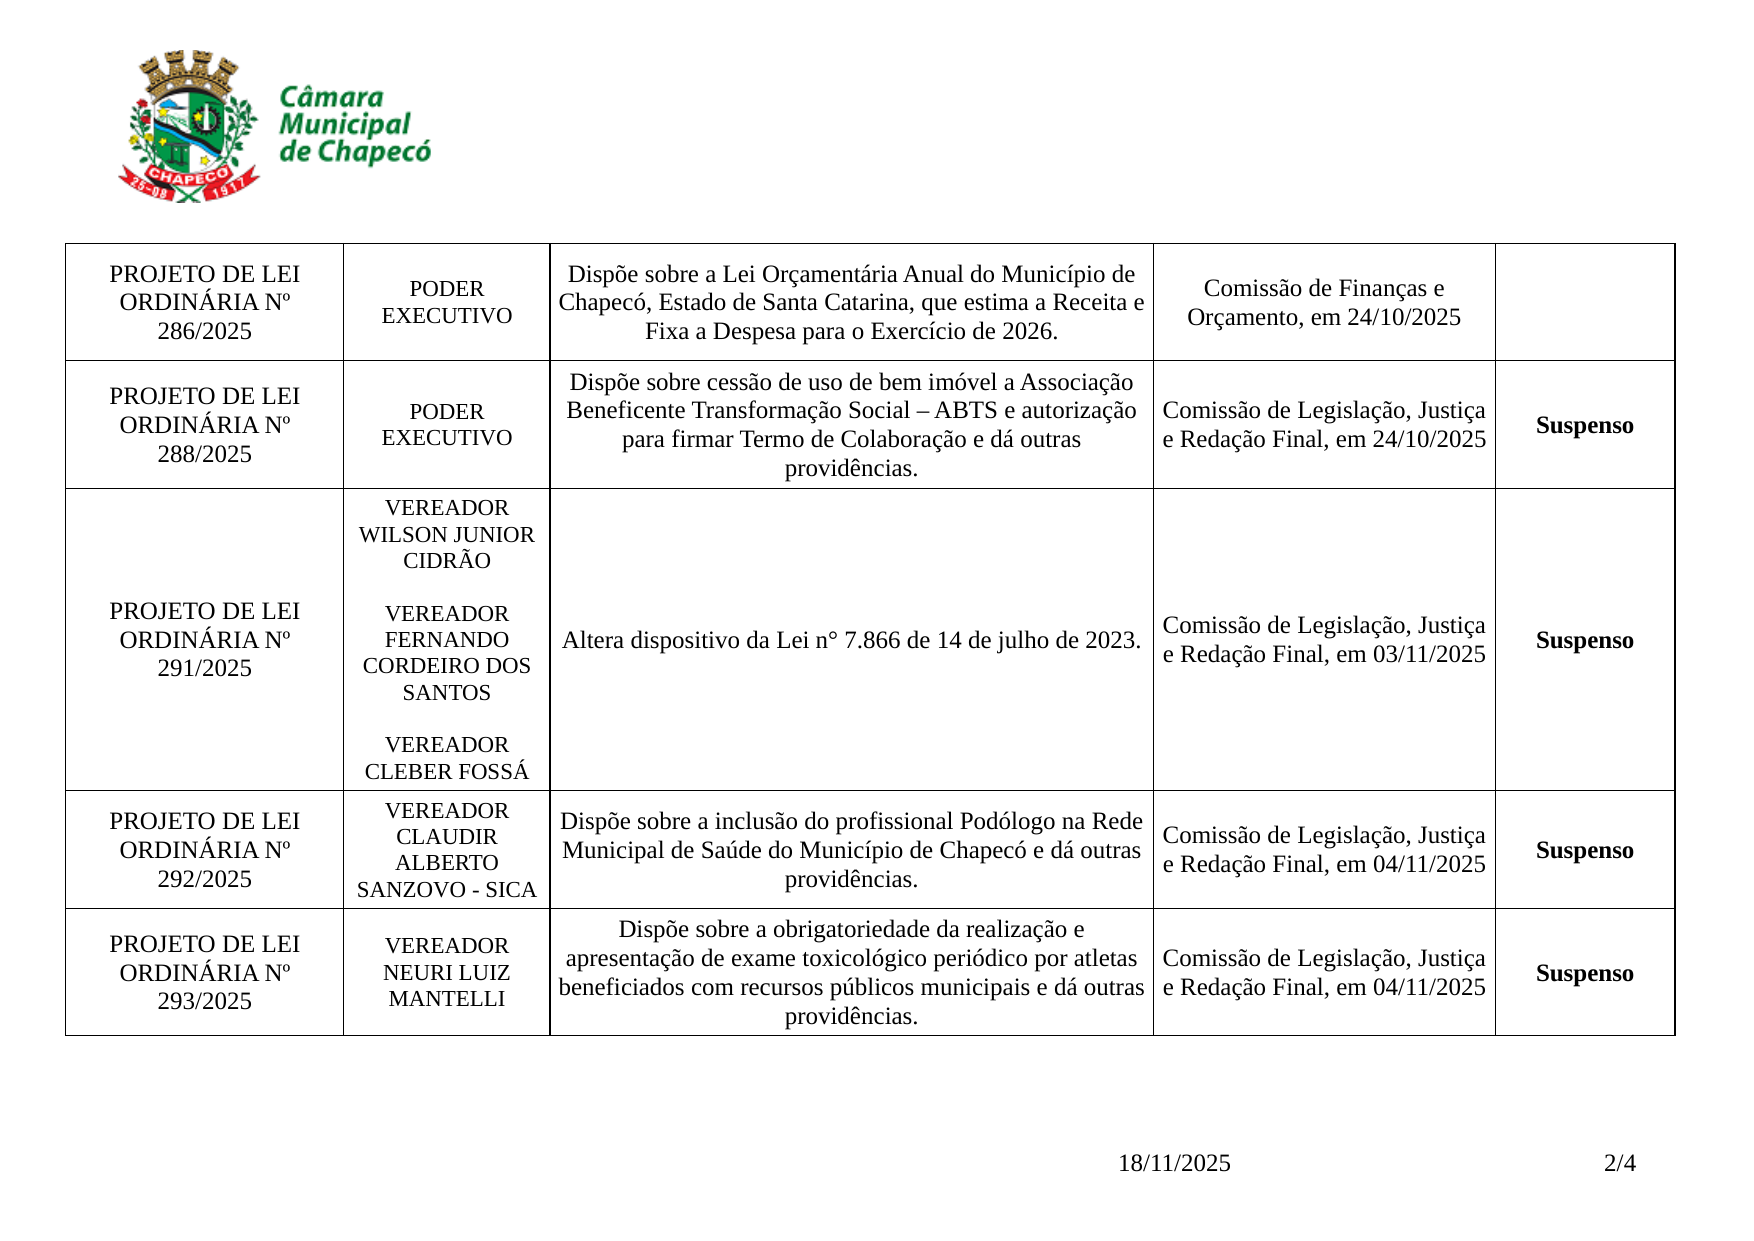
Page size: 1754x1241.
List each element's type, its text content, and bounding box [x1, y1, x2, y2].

table_cell Comissão de Legislação, Justiça e Redação Final, em 24/10/2025 [1154, 361, 1495, 487]
table_cell Dispõe sobre a inclusão do profissional Podólogo na Rede Municipal de Saúde do Município de Chapecó e dá outras providências. [551, 791, 1153, 908]
table_cell PROJETO DE LEI ORDINÁRIA Nº 286/2025 [66, 244, 343, 360]
table_cell [1496, 244, 1674, 360]
table_cell Dispõe sobre a obrigatoriedade da realização e apresentação de exame toxicológico periódico por atletas beneficiados com recursos públicos municipais e dá outras providências. [551, 909, 1153, 1035]
table_cell Altera dispositivo da Lei n° 7.866 de 14 de julho de 2023. [551, 489, 1153, 790]
table_cell Comissão de Legislação, Justiça e Redação Final, em 04/11/2025 [1154, 791, 1495, 908]
table_cell Suspenso [1496, 791, 1674, 908]
table_cell Comissão de Legislação, Justiça e Redação Final, em 04/11/2025 [1154, 909, 1495, 1035]
table_cell Comissão de Legislação, Justiça e Redação Final, em 03/11/2025 [1154, 489, 1495, 790]
table_cell Comissão de Finanças e Orçamento, em 24/10/2025 [1154, 244, 1495, 360]
table_cell Dispõe sobre a Lei Orçamentária Anual do Município de Chapecó, Estado de Santa Catarina, que estima a Receita e Fixa a Despesa para o Exercício de 2026. [551, 244, 1153, 360]
table_cell PODER EXECUTIVO [344, 244, 549, 360]
table_cell PODER EXECUTIVO [344, 361, 549, 487]
table_cell Suspenso [1496, 489, 1674, 790]
table_cell PROJETO DE LEI ORDINÁRIA Nº 291/2025 [66, 489, 343, 790]
table_cell PROJETO DE LEI ORDINÁRIA Nº 292/2025 [66, 791, 343, 908]
table_cell VEREADOR CLAUDIR ALBERTO SANZOVO - SICA [344, 791, 549, 908]
table_cell Suspenso [1496, 909, 1674, 1035]
table_cell VEREADOR WILSON JUNIOR CIDRÃO VEREADOR FERNANDO CORDEIRO DOS SANTOS VEREADOR CLEBER FOSSÁ [344, 489, 549, 790]
table_cell Dispõe sobre cessão de uso de bem imóvel a Associação Beneficente Transformação Social – ABTS e autorização para firmar Termo de Colaboração e dá outras providências. [551, 361, 1153, 487]
picture [118, 50, 431, 203]
table_cell PROJETO DE LEI ORDINÁRIA Nº 293/2025 [66, 909, 343, 1035]
table_cell Suspenso [1496, 361, 1674, 487]
table_cell VEREADOR NEURI LUIZ MANTELLI [344, 909, 549, 1035]
table_cell PROJETO DE LEI ORDINÁRIA Nº 288/2025 [66, 361, 343, 487]
